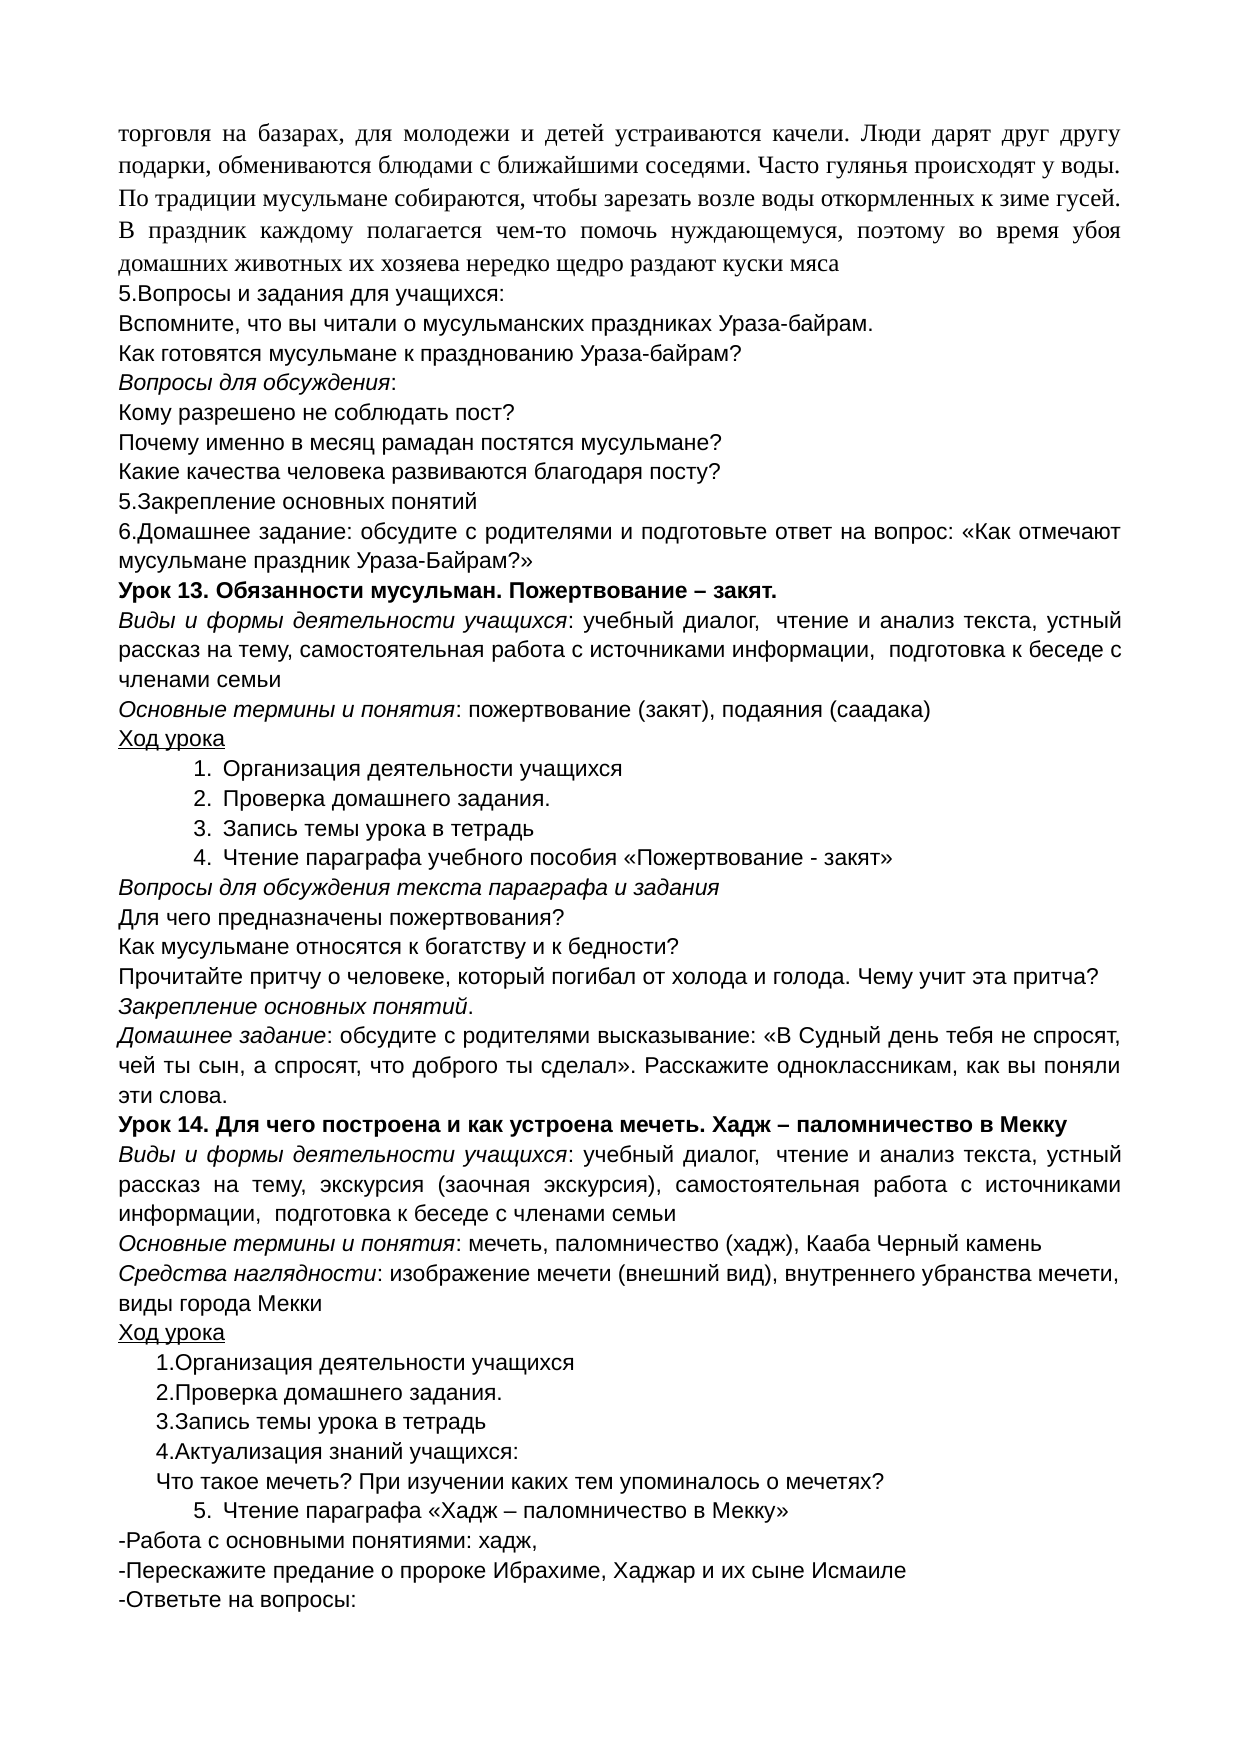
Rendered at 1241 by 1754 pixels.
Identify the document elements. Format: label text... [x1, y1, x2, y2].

text Что такое мечеть? При изучении каких тем упоминалось о мечетях? [156, 1468, 1122, 1494]
list Проверка домашнего задания. [193, 785, 1122, 811]
text -Перескажите предание о пророке Ибрахиме, Хаджар и их сыне Исмаиле [118, 1557, 1122, 1583]
list Чтение параграфа учебного пособия «Пожертвование - закят» [193, 844, 1122, 871]
text Как готовятся мусульмане к празднованию Ураза-байрам? [118, 339, 1122, 366]
text Основные термины и понятия: пожертвование (закят), подаяния (саадака) [118, 696, 1122, 722]
text 3.Запись темы урока в тетрадь [156, 1408, 1122, 1434]
text Для чего предназначены пожертвования? [118, 903, 1122, 930]
text Основные термины и понятия: мечеть, паломничество (хадж), Кааба Черный камень [118, 1230, 1122, 1256]
list Чтение параграфа «Хадж – паломничество в Мекку» [193, 1497, 1122, 1524]
text торговля на базарах, для молодежи и детей устраиваются качели. Люди дарят друг другу подарки, обмениваются блюдами с ближайшими соседями. Часто гулянья происходят у воды. По традиции мусульмане собираются, чтобы зарезать возле воды откормленных к зиме гусей. В праздник каждому полагается чем-то помочь нуждающемуся, поэтому во время убоя домашних животных их хозяева нередко щедро раздают куски мяса [118, 118, 1122, 276]
text -Работа с основными понятиями: хадж, [118, 1527, 1122, 1553]
text Закрепление основных понятий. [118, 993, 1122, 1019]
text Урок 13. Обязанности мусульман. Пожертвование – закят. [118, 577, 1122, 603]
text Домашнее задание: обсудите с родителями высказывание: «В Судный день тебя не спросят, чей ты сын, а спросят, что доброго ты сделал». Расскажите одноклассникам, как вы поняли эти слова. [118, 1022, 1122, 1108]
text 2.Проверка домашнего задания. [156, 1378, 1122, 1405]
text Кому разрешено не соблюдать пост? [118, 399, 1122, 425]
text Вспомните, что вы читали о мусульманских праздниках Ураза-байрам. [118, 310, 1122, 336]
text Вопросы для обсуждения: [118, 369, 1122, 396]
text Виды и формы деятельности учащихся: учебный диалог, чтение и анализ текста, устный рассказ на тему, самостоятельная работа с источниками информации, подготовка к беседе с членами семьи [118, 607, 1122, 692]
text Виды и формы деятельности учащихся: учебный диалог, чтение и анализ текста, устный рассказ на тему, экскурсия (заочная экскурсия), самостоятельная работа с источниками информации, подготовка к беседе с членами семьи [118, 1141, 1122, 1227]
text 6.Домашнее задание: обсудите с родителями и подготовьте ответ на вопрос: «Как отмечают мусульмане праздник Ураза-Байрам?» [118, 518, 1122, 574]
text 1.Организация деятельности учащихся [156, 1349, 1122, 1375]
text Прочитайте притчу о человеке, который погибал от холода и голода. Чему учит эта притча? [118, 963, 1122, 989]
text Ход урока [118, 725, 1122, 752]
text Средства наглядности: изображение мечети (внешний вид), внутреннего убранства мечети, виды города Мекки [118, 1260, 1122, 1316]
text 4.Актуализация знаний учащихся: [156, 1438, 1122, 1464]
text 5.Закрепление основных понятий [118, 488, 1122, 514]
text 5.Вопросы и задания для учащихся: [118, 280, 1122, 306]
list Организация деятельности учащихся [193, 755, 1122, 781]
text Почему именно в месяц рамадан постятся мусульмане? [118, 428, 1122, 455]
text Какие качества человека развиваются благодаря посту? [118, 458, 1122, 484]
text Урок 14. Для чего построена и как устроена мечеть. Хадж – паломничество в Мекку [118, 1111, 1122, 1138]
text Вопросы для обсуждения текста параграфа и задания [118, 874, 1122, 900]
text Как мусульмане относятся к богатству и к бедности? [118, 933, 1122, 959]
list Запись темы урока в тетрадь [193, 814, 1122, 841]
text Ход урока [118, 1319, 1122, 1346]
text -Ответьте на вопросы: [118, 1586, 1122, 1613]
